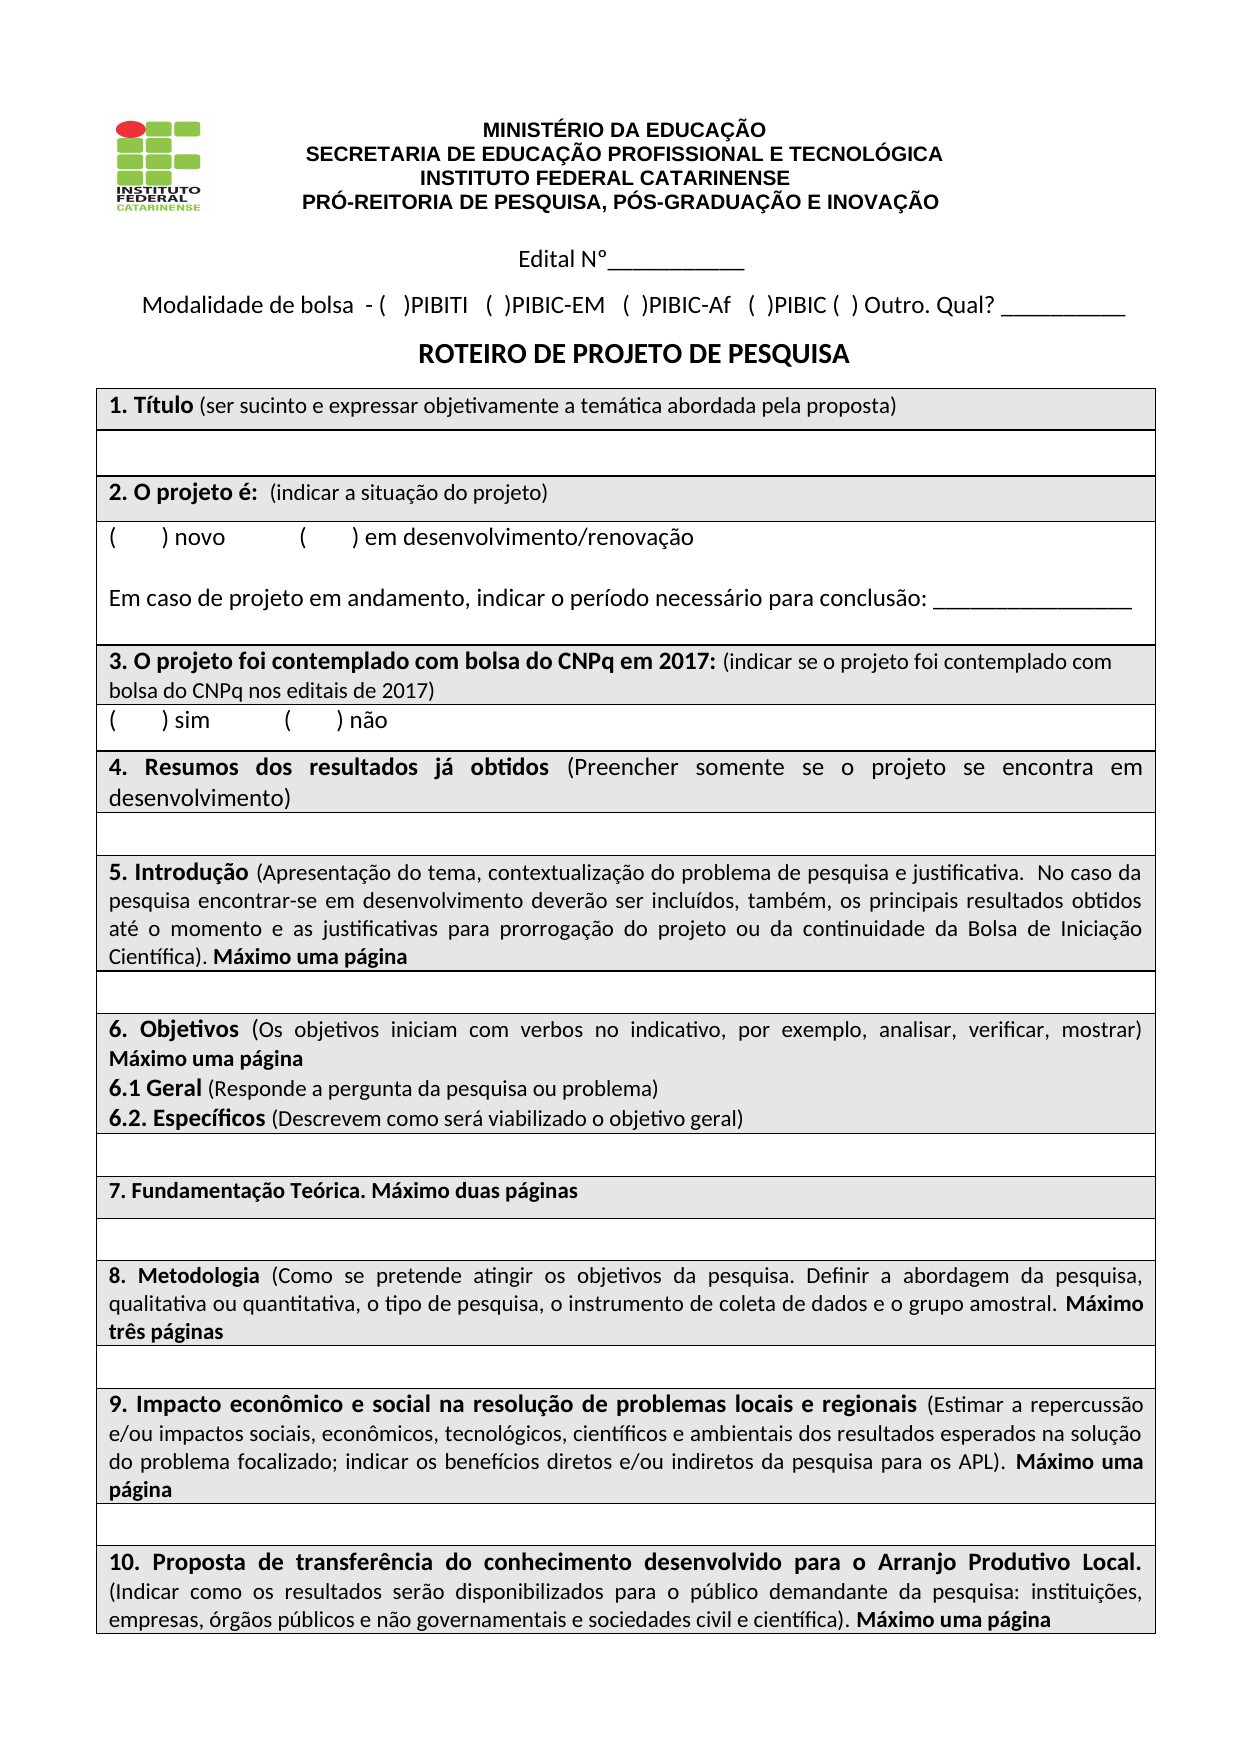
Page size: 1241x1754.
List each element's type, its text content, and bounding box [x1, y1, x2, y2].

table_cell 5. Introdução (Apresentação do tema, contextualização do problema de pesquisa e justificativa. No caso da pesquisa encontrar-se em desenvolvimento deverão ser incluídos, também, os principais resultados obtidos até o momento e as justificativas para prorrogação do projeto ou da continuidade da Bolsa de Iniciação Científica). Máximo uma página [97, 856, 1155, 970]
picture [104, 118, 212, 214]
table_cell ( ) sim ( ) não [97, 705, 1155, 750]
table_header 1. Título (ser sucinto e expressar objetivamente a temática abordada pela proposta) [97, 389, 1155, 429]
table_cell 6. Objetivos (Os objetivos iniciam com verbos no indicativo, por exemplo, analisar, verificar, mostrar) Máximo uma página 6.1 Geral (Responde a pergunta da pesquisa ou problema) 6.2. Específicos (Descrevem como será viabilizado o objetivo geral) [97, 1014, 1155, 1133]
text Modalidade de bolsa - ( )PIBITI ( )PIBIC-EM ( )PIBIC-Af ( )PIBIC ( ) Outro. Qual? __________ [95, 289, 1173, 320]
table_cell 8. Metodologia (Como se pretende atingir os objetivos da pesquisa. Definir a abordagem da pesquisa, qualitativa ou quantitativa, o tipo de pesquisa, o instrumento de coleta de dados e o grupo amostral. Máximo três páginas [97, 1261, 1155, 1345]
table_cell [97, 1219, 1155, 1260]
table_cell 3. O projeto foi contemplado com bolsa do CNPq em 2017: (indicar se o projeto foi contemplado com bolsa do CNPq nos editais de 2017) [97, 646, 1155, 704]
text ROTEIRO DE PROJETO DE PESQUISA [95, 335, 1173, 371]
table_cell [97, 813, 1155, 855]
table_cell [97, 431, 1155, 475]
table_cell [97, 1134, 1155, 1176]
text Edital Nº___________ [95, 243, 1173, 274]
table_cell [97, 1504, 1155, 1545]
table_cell 10. Proposta de transferência do conhecimento desenvolvido para o Arranjo Produtivo Local. (Indicar como os resultados serão disponibilizados para o público demandante da pesquisa: instituições, empresas, órgãos públicos e não governamentais e sociedades civil e científica). Máximo uma página [97, 1546, 1155, 1633]
table_cell ( ) novo ( ) em desenvolvimento/renovação Em caso de projeto em andamento, indicar o período necessário para conclusão: ________________ [97, 522, 1155, 644]
table_cell 4. Resumos dos resultados já obtidos (Preencher somente se o projeto se encontra em desenvolvimento) [97, 752, 1155, 812]
table_cell 7. Fundamentação Teórica. Máximo duas páginas [97, 1177, 1155, 1218]
table_cell 2. O projeto é: (indicar a situação do projeto) [97, 477, 1155, 521]
table_cell [97, 972, 1155, 1013]
table_cell [97, 1346, 1155, 1388]
table_cell 9. Impacto econômico e social na resolução de problemas locais e regionais (Estimar a repercussão e/ou impactos sociais, econômicos, tecnológicos, científicos e ambientais dos resultados esperados na solução do problema focalizado; indicar os benefícios diretos e/ou indiretos da pesquisa para os APL). Máximo uma página [97, 1389, 1155, 1503]
